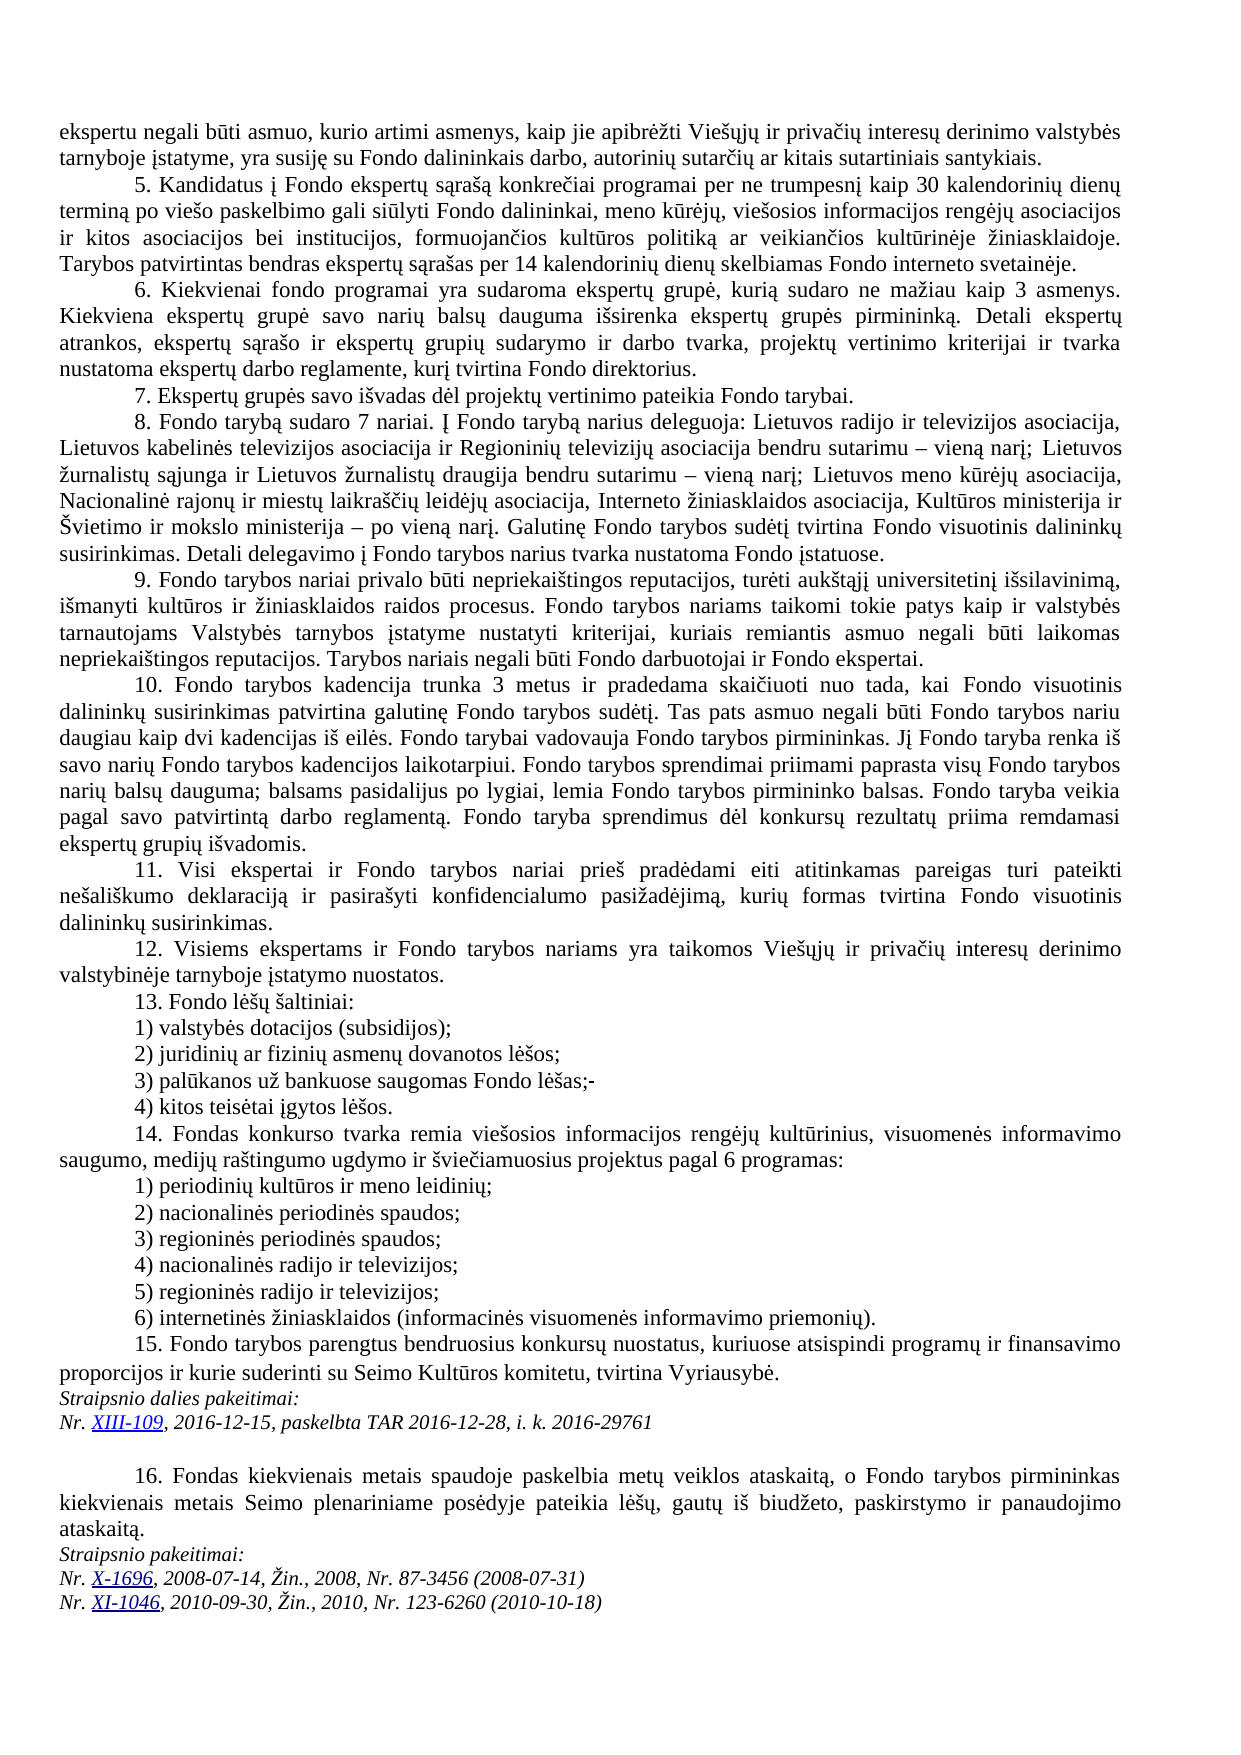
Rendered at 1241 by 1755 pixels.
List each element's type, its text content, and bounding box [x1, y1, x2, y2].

text 1) valstybės dotacijos (subsidijos); [59, 1014, 1122, 1041]
text 4) kitos teisėtai įgytos lėšos. [59, 1093, 1122, 1119]
text ekspertu negali būti asmuo, kurio artimi asmenys, kaip jie apibrėžti Viešųjų ir privačių interesų derinimo valstybės tarnyboje įstatyme, yra susiję su Fondo dalininkais darbo, autorinių sutarčių ar kitais sutartiniais santykiais. [59, 118, 1122, 171]
text 10. Fondo tarybos kadencija trunka 3 metus ir pradedama skaičiuoti nuo tada, kai Fondo visuotinis dalininkų susirinkimas patvirtina galutinę Fondo tarybos sudėtį. Tas pats asmuo negali būti Fondo tarybos nariu daugiau kaip dvi kadencijas iš eilės. Fondo tarybai vadovauja Fondo tarybos pirmininkas. Jį Fondo taryba renka iš savo narių Fondo tarybos kadencijos laikotarpiui. Fondo tarybos sprendimai priimami paprasta visų Fondo tarybos narių balsų dauguma; balsams pasidalijus po lygiai, lemia Fondo tarybos pirmininko balsas. Fondo taryba veikia pagal savo patvirtintą darbo reglamentą. Fondo taryba sprendimus dėl konkursų rezultatų priima remdamasi ekspertų grupių išvadomis. [59, 672, 1122, 856]
text 2) nacionalinės periodinės spaudos; [59, 1199, 1122, 1225]
text 12. Visiems ekspertams ir Fondo tarybos nariams yra taikomos Viešųjų ir privačių interesų derinimo valstybinėje tarnyboje įstatymo nuostatos. [59, 935, 1122, 988]
text Straipsnio pakeitimai: [59, 1541, 1122, 1566]
text 14. Fondas konkurso tvarka remia viešosios informacijos rengėjų kultūrinius, visuomenės informavimo saugumo, medijų raštingumo ugdymo ir šviečiamuosius projektus pagal 6 programas: [59, 1119, 1122, 1172]
text 13. Fondo lėšų šaltiniai: [59, 988, 1122, 1014]
text Straipsnio dalies pakeitimai: [59, 1386, 1122, 1409]
text Nr. XI-1046, 2010-09-30, Žin., 2010, Nr. 123-6260 (2010-10-18) [59, 1589, 1122, 1614]
text 3) regioninės periodinės spaudos; [59, 1225, 1122, 1251]
text 5. Kandidatus į Fondo ekspertų sąrašą konkrečiai programai per ne trumpesnį kaip 30 kalendorinių dienų terminą po viešo paskelbimo gali siūlyti Fondo dalininkai, meno kūrėjų, viešosios informacijos rengėjų asociacijos ir kitos asociacijos bei institucijos, formuojančios kultūros politiką ar veikiančios kultūrinėje žiniasklaidoje. Tarybos patvirtintas bendras ekspertų sąrašas per 14 kalendorinių dienų skelbiamas Fondo interneto svetainėje. [59, 171, 1122, 276]
text 4) nacionalinės radijo ir televizijos; [59, 1251, 1122, 1278]
text 1) periodinių kultūros ir meno leidinių; [59, 1172, 1122, 1199]
text 6) internetinės žiniasklaidos (informacinės visuomenės informavimo priemonių). [59, 1304, 1122, 1330]
text 5) regioninės radijo ir televizijos; [59, 1278, 1122, 1304]
text 16. Fondas kiekvienais metais spaudoje paskelbia metų veiklos ataskaitą, o Fondo tarybos pirmininkas kiekvienais metais Seimo plenariniame posėdyje pateikia lėšų, gautų iš biudžeto, paskirstymo ir panaudojimo ataskaitą. [59, 1462, 1122, 1541]
text 6. Kiekvienai fondo programai yra sudaroma ekspertų grupė, kurią sudaro ne mažiau kaip 3 asmenys. Kiekviena ekspertų grupė savo narių balsų dauguma išsirenka ekspertų grupės pirmininką. Detali ekspertų atrankos, ekspertų sąrašo ir ekspertų grupių sudarymo ir darbo tvarka, projektų vertinimo kriterijai ir tvarka nustatoma ekspertų darbo reglamente, kurį tvirtina Fondo direktorius. [59, 276, 1122, 382]
text 3) palūkanos už bankuose saugomas Fondo lėšas; [59, 1067, 1122, 1093]
text 9. Fondo tarybos nariai privalo būti nepriekaištingos reputacijos, turėti aukštąjį universitetinį išsilavinimą, išmanyti kultūros ir žiniasklaidos raidos procesus. Fondo tarybos nariams taikomi tokie patys kaip ir valstybės tarnautojams Valstybės tarnybos įstatyme nustatyti kriterijai, kuriais remiantis asmuo negali būti laikomas nepriekaištingos reputacijos. Tarybos nariais negali būti Fondo darbuotojai ir Fondo ekspertai. [59, 566, 1122, 672]
text Nr. XIII-109, 2016-12-15, paskelbta TAR 2016-12-28, i. k. 2016-29761 [59, 1409, 1122, 1434]
text Nr. X-1696, 2008-07-14, Žin., 2008, Nr. 87-3456 (2008-07-31) [59, 1566, 1122, 1589]
text 8. Fondo tarybą sudaro 7 nariai. Į Fondo tarybą narius deleguoja: Lietuvos radijo ir televizijos asociacija, Lietuvos kabelinės televizijos asociacija ir Regioninių televizijų asociacija bendru sutarimu – vieną narį; Lietuvos žurnalistų sąjunga ir Lietuvos žurnalistų draugija bendru sutarimu – vieną narį; Lietuvos meno kūrėjų asociacija, Nacionalinė rajonų ir miestų laikraščių leidėjų asociacija, Interneto žiniasklaidos asociacija, Kultūros ministerija ir Švietimo ir mokslo ministerija – po vieną narį. Galutinę Fondo tarybos sudėtį tvirtina Fondo visuotinis dalininkų susirinkimas. Detali delegavimo į Fondo tarybos narius tvarka nustatoma Fondo įstatuose. [59, 408, 1122, 566]
text 15. Fondo tarybos parengtus bendruosius konkursų nuostatus, kuriuose atsispindi programų ir finansavimo proporcijos ir kurie suderinti su Seimo Kultūros komitetu, tvirtina Vyriausybė. [59, 1330, 1122, 1386]
text 2) juridinių ar fizinių asmenų dovanotos lėšos; [59, 1041, 1122, 1067]
text 11. Visi ekspertai ir Fondo tarybos nariai prieš pradėdami eiti atitinkamas pareigas turi pateikti nešališkumo deklaraciją ir pasirašyti konfidencialumo pasižadėjimą, kurių formas tvirtina Fondo visuotinis dalininkų susirinkimas. [59, 856, 1122, 935]
text 7. Ekspertų grupės savo išvadas dėl projektų vertinimo pateikia Fondo tarybai. [59, 382, 1122, 408]
